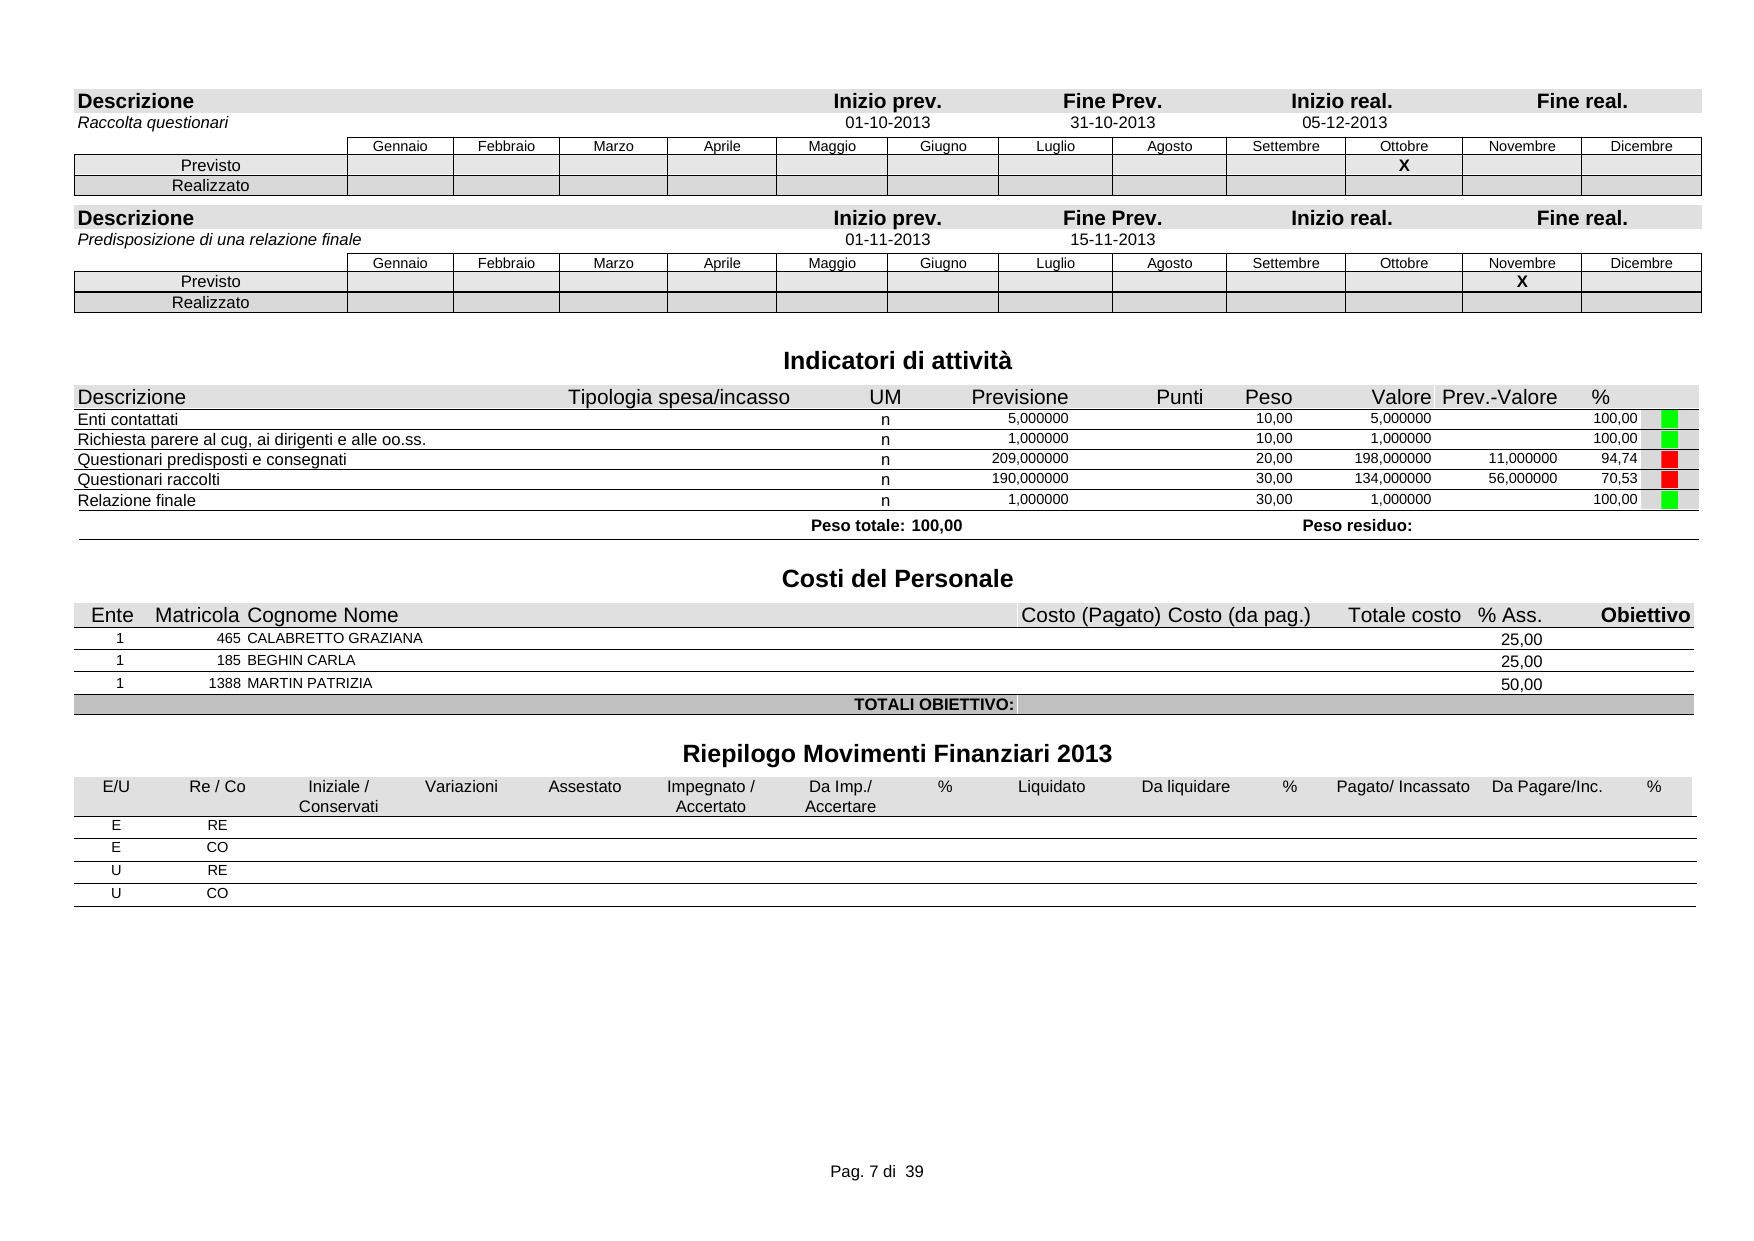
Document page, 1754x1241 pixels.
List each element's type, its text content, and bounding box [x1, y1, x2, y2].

table_cell Predisposizione di una relazione finale [74, 229, 777, 248]
table_cell 100,00 [1561, 490, 1641, 509]
table_cell Previsto [75, 155, 347, 174]
table_cell [1251, 817, 1328, 833]
table_cell 01-11-2013 [777, 229, 999, 248]
table_cell BEGHIN CARLA [244, 650, 1017, 671]
table_header CO [158, 839, 277, 856]
table_cell [1328, 817, 1478, 833]
table_cell [1314, 628, 1464, 649]
table_header Previsione [930, 385, 1072, 408]
table_cell [1314, 672, 1464, 693]
table_cell [1546, 672, 1694, 693]
table_cell [1463, 155, 1581, 174]
table_cell [1641, 410, 1699, 429]
table_header Novembre [1463, 254, 1581, 271]
table_cell [1546, 650, 1694, 671]
table_header Luglio [999, 138, 1112, 154]
table_header Costo (da pag.) [1164, 603, 1314, 627]
table_cell [1463, 113, 1702, 132]
table_cell n [840, 430, 930, 449]
table_cell 100,00 [908, 511, 1132, 539]
table_header E [74, 839, 158, 856]
table_cell [1227, 229, 1463, 248]
table_cell 1,000000 [1296, 490, 1434, 509]
table_cell [1018, 695, 1164, 714]
table_header Descrizione [74, 385, 565, 408]
table_cell [888, 155, 998, 174]
table_cell [1641, 490, 1699, 509]
table_cell [565, 410, 840, 429]
table_header RE [158, 862, 277, 878]
table_header [983, 839, 1122, 856]
table_cell 465 [150, 628, 244, 649]
table_cell 30,00 [1212, 470, 1296, 489]
table_cell [999, 155, 1112, 174]
table_cell [1227, 272, 1345, 291]
table_cell [1164, 650, 1314, 671]
table_header [646, 862, 774, 878]
table_cell [1582, 155, 1701, 174]
table_cell 10,00 [1217, 410, 1296, 429]
table_header Giugno [888, 254, 998, 271]
table_header [1330, 839, 1481, 856]
table_header Agosto [1113, 254, 1226, 271]
table_cell [1346, 272, 1462, 291]
table_cell Raccolta questionari [74, 113, 777, 132]
table_cell 50,00 [1464, 672, 1546, 693]
table_header Dicembre [1582, 254, 1701, 271]
table_cell 25,00 [1464, 650, 1546, 671]
table_header Giugno [888, 138, 998, 154]
table_cell 100,00 [1561, 410, 1641, 429]
table_header [1481, 862, 1621, 878]
table_cell TOTALI OBIETTIVO: [74, 695, 1017, 714]
table_cell [1164, 672, 1314, 693]
table_header Valore [1296, 385, 1434, 408]
text Riepilogo Movimenti Finanziari 2013 [71, 739, 1724, 767]
table_cell 1 [74, 672, 150, 693]
table_cell RE [158, 817, 276, 833]
table_header Totale costo [1314, 603, 1464, 627]
table_cell X [1463, 272, 1581, 291]
table_cell [454, 155, 559, 174]
table_cell [1546, 695, 1694, 714]
table_header [74, 253, 347, 271]
table_cell Relazione finale [74, 490, 565, 509]
table_header Luglio [999, 254, 1112, 271]
table_cell 70,53 [1561, 470, 1641, 489]
table_cell E [74, 817, 158, 833]
table_header Da liquidare [1121, 777, 1251, 816]
table_cell [999, 293, 1112, 312]
table_header Inizio prev. [777, 89, 999, 113]
table_cell [1227, 293, 1345, 312]
table_header Fine real. [1463, 205, 1702, 229]
table_header Fine Prev. [999, 205, 1227, 229]
table_cell [454, 176, 559, 195]
table_header [646, 839, 774, 856]
table_cell [668, 155, 776, 174]
table_header % [1616, 777, 1692, 816]
table_cell [777, 155, 887, 174]
table_header Ottobre [1346, 254, 1462, 271]
table_cell n [840, 490, 930, 509]
table_header Settembre [1227, 254, 1345, 271]
table_cell 31-10-2013 [999, 113, 1227, 132]
table_cell [1463, 229, 1702, 248]
table_cell 100,00 [1561, 430, 1641, 449]
table_cell [1164, 628, 1314, 649]
table_cell 10,00 [1217, 430, 1296, 449]
table_cell [1227, 176, 1345, 195]
table_cell Previsto [75, 272, 347, 291]
table_header [774, 862, 908, 878]
table_header Fine real. [1463, 89, 1702, 113]
table_header Settembre [1227, 138, 1345, 154]
table_cell [668, 176, 776, 195]
table_cell [907, 817, 983, 833]
table_header Liquidato [983, 777, 1121, 816]
table_cell [1072, 490, 1217, 509]
table_cell 15-11-2013 [999, 229, 1227, 248]
table_cell [1072, 430, 1217, 449]
table_header % Ass. [1464, 603, 1546, 627]
table_cell [888, 176, 998, 195]
table_cell 05-12-2013 [1227, 113, 1463, 132]
table_header Impegnato / Accertato [648, 777, 774, 816]
table_cell [1582, 272, 1701, 291]
table_cell n [840, 450, 930, 469]
table_cell [1641, 450, 1699, 469]
table_header [1330, 862, 1481, 878]
table_header Marzo [560, 254, 667, 271]
table_cell 1 [74, 650, 150, 671]
table_header CO [158, 884, 277, 901]
table_cell 56,000000 [1435, 470, 1561, 489]
table_header [1253, 862, 1330, 878]
table_cell [777, 293, 887, 312]
table_header Iniziale / Conservati [276, 777, 401, 816]
text Costi del Personale [71, 564, 1724, 593]
table_cell [1464, 695, 1546, 714]
table_cell [1463, 293, 1581, 312]
table_header [74, 907, 1696, 912]
table_header Assestato [522, 777, 648, 816]
table_cell Questionari predisposti e consegnati [74, 450, 565, 469]
table_cell [560, 155, 667, 174]
table_header [1330, 884, 1481, 901]
table_cell [276, 817, 401, 833]
table_cell [1072, 450, 1212, 469]
table_header % [907, 777, 983, 816]
table_cell MARTIN PATRIZIA [244, 672, 1017, 693]
table_header Agosto [1113, 138, 1226, 154]
table_cell [1415, 511, 1699, 539]
table_header [646, 884, 774, 901]
table_header [402, 862, 524, 878]
table_cell 5,000000 [930, 410, 1072, 429]
table_cell [983, 817, 1121, 833]
table_cell Realizzato [75, 176, 347, 195]
table_cell [668, 293, 776, 312]
table_cell 94,74 [1561, 450, 1641, 469]
table_cell 01-10-2013 [777, 113, 999, 132]
table_header Gennaio [348, 138, 453, 154]
table_cell X [1346, 155, 1462, 174]
table_cell [454, 293, 559, 312]
table_header [524, 862, 646, 878]
table_header [983, 884, 1122, 901]
table_header Re / Co [158, 777, 276, 816]
table_cell [888, 293, 998, 312]
table_cell [999, 272, 1112, 291]
table_cell Questionari raccolti [74, 470, 565, 489]
table_header Peso [1212, 385, 1296, 408]
table_header [402, 884, 524, 901]
table_header [1122, 862, 1253, 878]
table_header Da Pagare/Inc. [1478, 777, 1616, 816]
table_cell [1018, 672, 1164, 693]
table_cell 1 [74, 628, 150, 649]
table_cell [560, 272, 667, 291]
table_header Ottobre [1346, 138, 1462, 154]
table_header Maggio [777, 138, 887, 154]
table_header [277, 884, 402, 901]
table_cell [1616, 817, 1697, 833]
table_cell [774, 817, 907, 833]
table_cell [1072, 410, 1217, 429]
table_cell [401, 817, 522, 833]
table_header U [74, 862, 158, 878]
table_header Dicembre [1582, 138, 1701, 154]
table_cell 1,000000 [930, 490, 1072, 509]
table_header Matricola [150, 603, 244, 627]
table_cell 185 [150, 650, 244, 671]
table_cell 5,000000 [1296, 410, 1434, 429]
table_cell n [840, 410, 930, 429]
table_cell [1641, 470, 1699, 489]
table_cell [1435, 430, 1561, 449]
table_cell Richiesta parere al cug, ai dirigenti e alle oo.ss. [74, 430, 565, 449]
table_cell Peso totale: [79, 511, 908, 539]
table_header [1621, 862, 1697, 878]
table_cell [1072, 470, 1212, 489]
table_header Cognome Nome [244, 603, 1017, 627]
table_header [524, 839, 646, 856]
table_cell [1113, 272, 1226, 291]
table_header % [1251, 777, 1328, 816]
table_cell Realizzato [75, 293, 347, 312]
table_header [402, 839, 524, 856]
table_cell [1121, 817, 1251, 833]
table_cell [1227, 155, 1345, 174]
table_cell [348, 176, 453, 195]
table_cell 1,000000 [1296, 430, 1434, 449]
table_header Variazioni [401, 777, 522, 816]
table_header [277, 862, 402, 878]
table_cell [565, 490, 840, 509]
table_header Ente [74, 603, 150, 627]
table_cell [1018, 650, 1164, 671]
table_cell [1582, 293, 1701, 312]
table_cell [1435, 490, 1561, 509]
table_header [1122, 839, 1253, 856]
table_header [908, 862, 983, 878]
table_header Febbraio [454, 254, 559, 271]
table_header UM [840, 385, 930, 408]
table_cell [777, 176, 887, 195]
table_header [908, 839, 983, 856]
table_header [1641, 385, 1699, 408]
table_header [1481, 884, 1621, 901]
table_cell [1346, 293, 1462, 312]
table_header U [74, 884, 158, 901]
table_header Da Imp./ Accertare [774, 777, 907, 816]
table_cell [1641, 430, 1699, 449]
table_cell [348, 293, 453, 312]
table_cell [1546, 628, 1694, 649]
table_cell [1478, 817, 1616, 833]
table_header Aprile [668, 138, 776, 154]
table_cell 190,000000 [930, 470, 1072, 489]
table_header Fine Prev. [999, 89, 1227, 113]
table_header Marzo [560, 138, 667, 154]
table_cell [1113, 155, 1226, 174]
table_header Descrizione [74, 89, 777, 113]
table_cell [1164, 695, 1314, 714]
table_header Gennaio [348, 254, 453, 271]
table_header [1481, 839, 1621, 856]
table_header [1621, 839, 1697, 856]
table_cell [643, 817, 774, 833]
table_cell [348, 155, 453, 174]
table_header % [1561, 385, 1641, 408]
table_cell 209,000000 [930, 450, 1072, 469]
table_header Novembre [1463, 138, 1581, 154]
table_header [774, 839, 908, 856]
table_header Febbraio [454, 138, 559, 154]
table_header Inizio real. [1227, 89, 1463, 113]
table_cell [1314, 695, 1464, 714]
table_cell Peso residuo: [1132, 511, 1415, 539]
table_header [1253, 884, 1330, 901]
text Indicatori di attività [71, 346, 1724, 375]
table_cell 25,00 [1464, 628, 1546, 649]
table_header E/U [74, 777, 158, 816]
table_header Tipologia spesa/incasso [565, 385, 840, 408]
table_cell [1463, 176, 1581, 195]
table_cell [1582, 176, 1701, 195]
table_header Aprile [668, 254, 776, 271]
table_cell [1346, 176, 1462, 195]
table_cell [565, 450, 840, 469]
table_cell [777, 272, 887, 291]
table_cell [560, 176, 667, 195]
table_cell [454, 272, 559, 291]
table_cell CALABRETTO GRAZIANA [244, 628, 1017, 649]
table_cell [1314, 650, 1464, 671]
table_header [1122, 884, 1253, 901]
table_header [1253, 839, 1330, 856]
table_cell [565, 470, 840, 489]
table_cell [1113, 176, 1226, 195]
table_header [908, 884, 983, 901]
table_header Inizio real. [1227, 205, 1463, 229]
table_header Costo (Pagato) [1018, 603, 1164, 627]
table_cell [348, 272, 453, 291]
table_header Punti [1072, 385, 1212, 408]
table_cell 1,000000 [930, 430, 1072, 449]
table_cell [1113, 293, 1226, 312]
table_cell [565, 430, 840, 449]
table_cell [999, 176, 1112, 195]
table_cell [522, 817, 643, 833]
table_header [774, 884, 908, 901]
table_header [1621, 884, 1697, 901]
table_cell 11,000000 [1435, 450, 1561, 469]
table_header Descrizione [74, 205, 777, 229]
table_cell 198,000000 [1296, 450, 1434, 469]
table_cell 1388 [150, 672, 244, 693]
table_header Maggio [777, 254, 887, 271]
table_cell n [840, 470, 930, 489]
table_header [1692, 777, 1697, 816]
table_cell 134,000000 [1296, 470, 1434, 489]
table_cell [560, 293, 667, 312]
table_cell 30,00 [1217, 490, 1296, 509]
table_cell [1435, 410, 1561, 429]
table_cell 20,00 [1212, 450, 1296, 469]
table_cell [668, 272, 776, 291]
table_cell [74, 510, 79, 539]
table_cell [888, 272, 998, 291]
table_header [277, 839, 402, 856]
table_header Obiettivo [1546, 603, 1694, 627]
table_header Pagato/ Incassato [1328, 777, 1478, 816]
table_cell Enti contattati [74, 410, 565, 429]
table_header Prev.-Valore [1435, 385, 1561, 408]
table_cell [1018, 628, 1164, 649]
table_header [74, 137, 347, 154]
table_header Inizio prev. [777, 205, 999, 229]
table_header [983, 862, 1122, 878]
table_header [524, 884, 646, 901]
